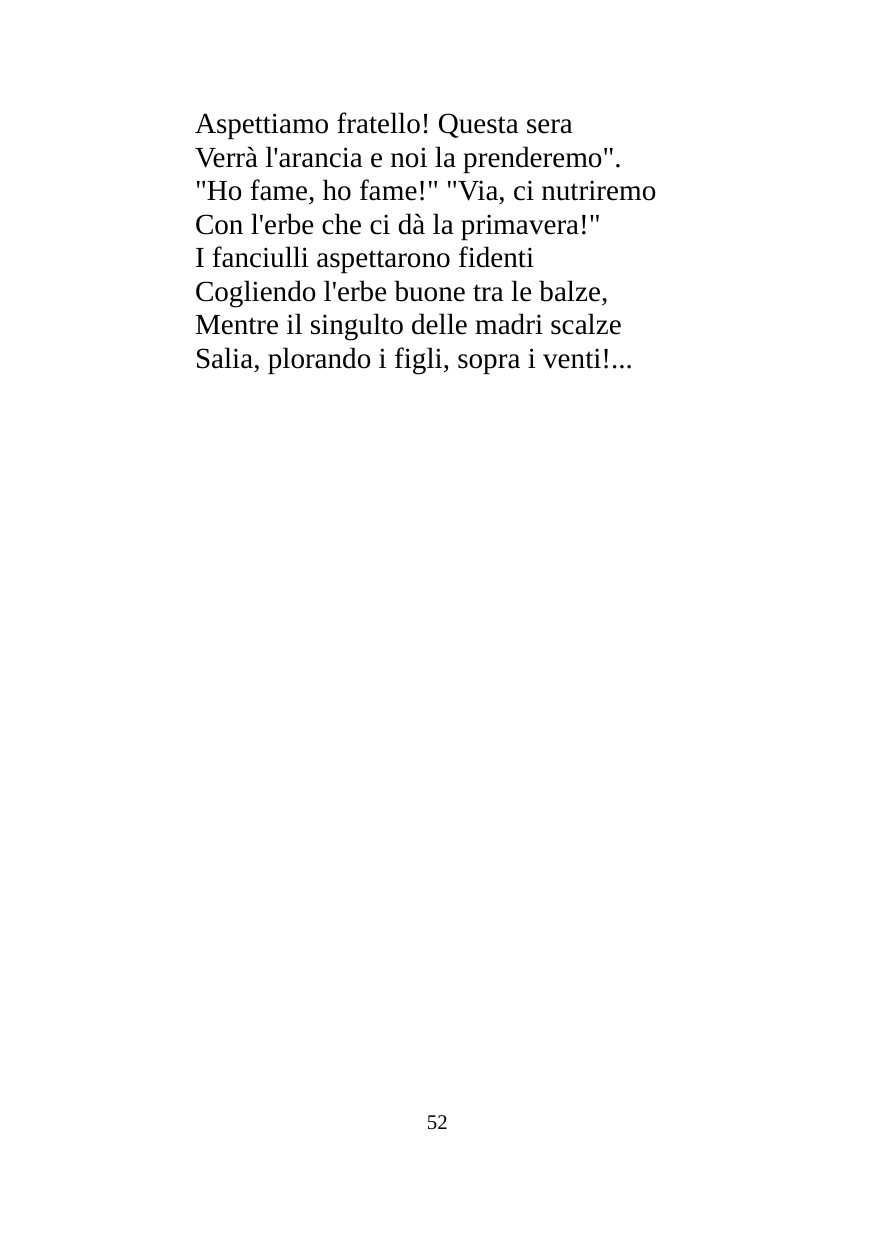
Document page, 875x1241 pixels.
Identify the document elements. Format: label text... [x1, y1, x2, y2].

text Aspettiamo fratello! Questa sera Verrà l'arancia e noi la prenderemo". "Ho fame, ho fame!" "Via, ci nutriremo Con l'erbe che ci dà la primavera!" I fanciulli aspettarono fidenti Cogliendo l'erbe buone tra le balze, Mentre il singulto delle madri scalze Salia, plorando i figli, sopra i venti!... [195, 106, 768, 374]
